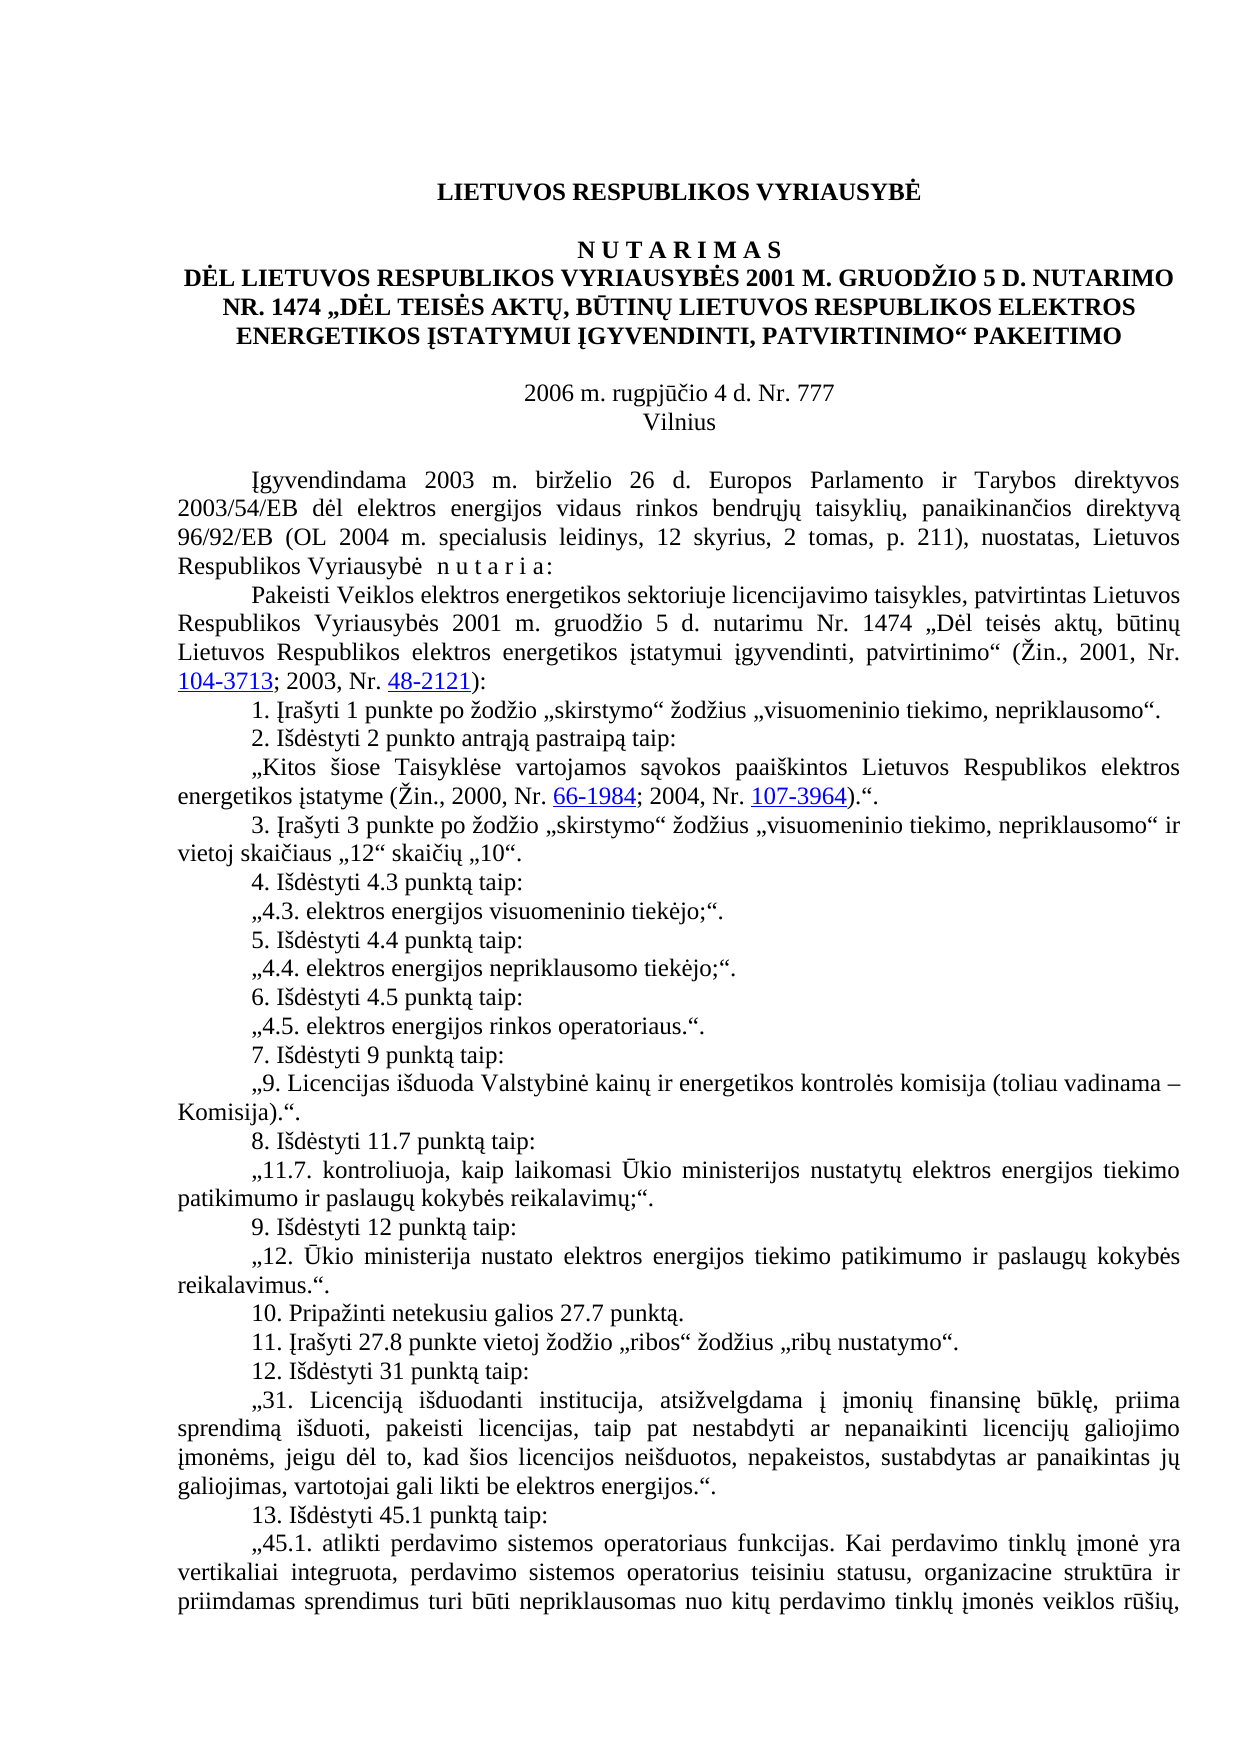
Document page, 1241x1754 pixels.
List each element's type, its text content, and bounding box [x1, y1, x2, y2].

text 12. Išdėstyti 31 punktą taip: [177, 1356, 1181, 1385]
text 3. Įrašyti 3 punkte po žodžio „skirstymo“ žodžius „visuomeninio tiekimo, nepriklausomo“ ir vietoj skaičiaus „12“ skaičių „10“. [177, 810, 1181, 867]
text „45.1. atlikti perdavimo sistemos operatoriaus funkcijas. Kai perdavimo tinklų įmonė yra vertikaliai integruota, perdavimo sistemos operatorius teisiniu statusu, organizacine struktūra ir priimdamas sprendimus turi būti nepriklausomas nuo kitų perdavimo tinklų įmonės veiklos rūšių, [177, 1528, 1181, 1615]
text „4.5. elektros energijos rinkos operatoriaus.“. [177, 1011, 1181, 1040]
text 9. Išdėstyti 12 punktą taip: [177, 1212, 1181, 1241]
text DĖL LIETUVOS RESPUBLIKOS VYRIAUSYBĖS 2001 M. GRUODŽIO 5 D. NUTARIMO NR. 1474 „DĖL TEISĖS AKTŲ, BŪTINŲ LIETUVOS RESPUBLIKOS ELEKTROS ENERGETIKOS ĮSTATYMUI ĮGYVENDINTI, PATVIRTINIMO“ PAKEITIMO [177, 263, 1181, 350]
text 11. Įrašyti 27.8 punkte vietoj žodžio „ribos“ žodžius „ribų nustatymo“. [177, 1327, 1181, 1356]
text 6. Išdėstyti 4.5 punktą taip: [177, 982, 1181, 1011]
text 4. Išdėstyti 4.3 punktą taip: [177, 867, 1181, 896]
text 8. Išdėstyti 11.7 punktą taip: [177, 1126, 1181, 1155]
text „4.4. elektros energijos nepriklausomo tiekėjo;“. [177, 953, 1181, 982]
text 2. Išdėstyti 2 punkto antrąją pastraipą taip: [177, 723, 1181, 752]
text „9. Licencijas išduoda Valstybinė kainų ir energetikos kontrolės komisija (toliau vadinama – Komisija).“. [177, 1068, 1181, 1126]
text N U T A R I M A S [177, 235, 1181, 263]
text 2006 m. rugpjūčio 4 d. Nr. 777 [177, 378, 1181, 407]
text „4.3. elektros energijos visuomeninio tiekėjo;“. [177, 896, 1181, 925]
text 10. Pripažinti netekusiu galios 27.7 punktą. [177, 1298, 1181, 1327]
text „11.7. kontroliuoja, kaip laikomasi Ūkio ministerijos nustatytų elektros energijos tiekimo patikimumo ir paslaugų kokybės reikalavimų;“. [177, 1155, 1181, 1212]
text „12. Ūkio ministerija nustato elektros energijos tiekimo patikimumo ir paslaugų kokybės reikalavimus.“. [177, 1241, 1181, 1298]
text Vilnius [177, 407, 1181, 436]
text „31. Licenciją išduodanti institucija, atsižvelgdama į įmonių finansinę būklę, priima sprendimą išduoti, pakeisti licencijas, taip pat nestabdyti ar nepanaikinti licencijų galiojimo įmonėms, jeigu dėl to, kad šios licencijos neišduotos, nepakeistos, sustabdytas ar panaikintas jų galiojimas, vartotojai gali likti be elektros energijos.“. [177, 1385, 1181, 1500]
text Įgyvendindama 2003 m. birželio 26 d. Europos Parlamento ir Tarybos direktyvos 2003/54/EB dėl elektros energijos vidaus rinkos bendrųjų taisyklių, panaikinančios direktyvą 96/92/EB (OL 2004 m. specialusis leidinys, 12 skyrius, 2 tomas, p. 211), nuostatas, Lietuvos Respublikos Vyriausybė nutaria: [177, 465, 1181, 580]
text 13. Išdėstyti 45.1 punktą taip: [177, 1500, 1181, 1528]
text „Kitos šiose Taisyklėse vartojamos sąvokos paaiškintos Lietuvos Respublikos elektros energetikos įstatyme (Žin., 2000, Nr. 66-1984; 2004, Nr. 107-3964).“. [177, 752, 1181, 810]
text LIETUVOS RESPUBLIKOS VYRIAUSYBĖ [177, 177, 1181, 206]
text 5. Išdėstyti 4.4 punktą taip: [177, 925, 1181, 953]
text Pakeisti Veiklos elektros energetikos sektoriuje licencijavimo taisykles, patvirtintas Lietuvos Respublikos Vyriausybės 2001 m. gruodžio 5 d. nutarimu Nr. 1474 „Dėl teisės aktų, būtinų Lietuvos Respublikos elektros energetikos įstatymui įgyvendinti, patvirtinimo“ (Žin., 2001, Nr. 104-3713; 2003, Nr. 48-2121): [177, 580, 1181, 695]
text 1. Įrašyti 1 punkte po žodžio „skirstymo“ žodžius „visuomeninio tiekimo, nepriklausomo“. [177, 695, 1181, 723]
text 7. Išdėstyti 9 punktą taip: [177, 1040, 1181, 1068]
